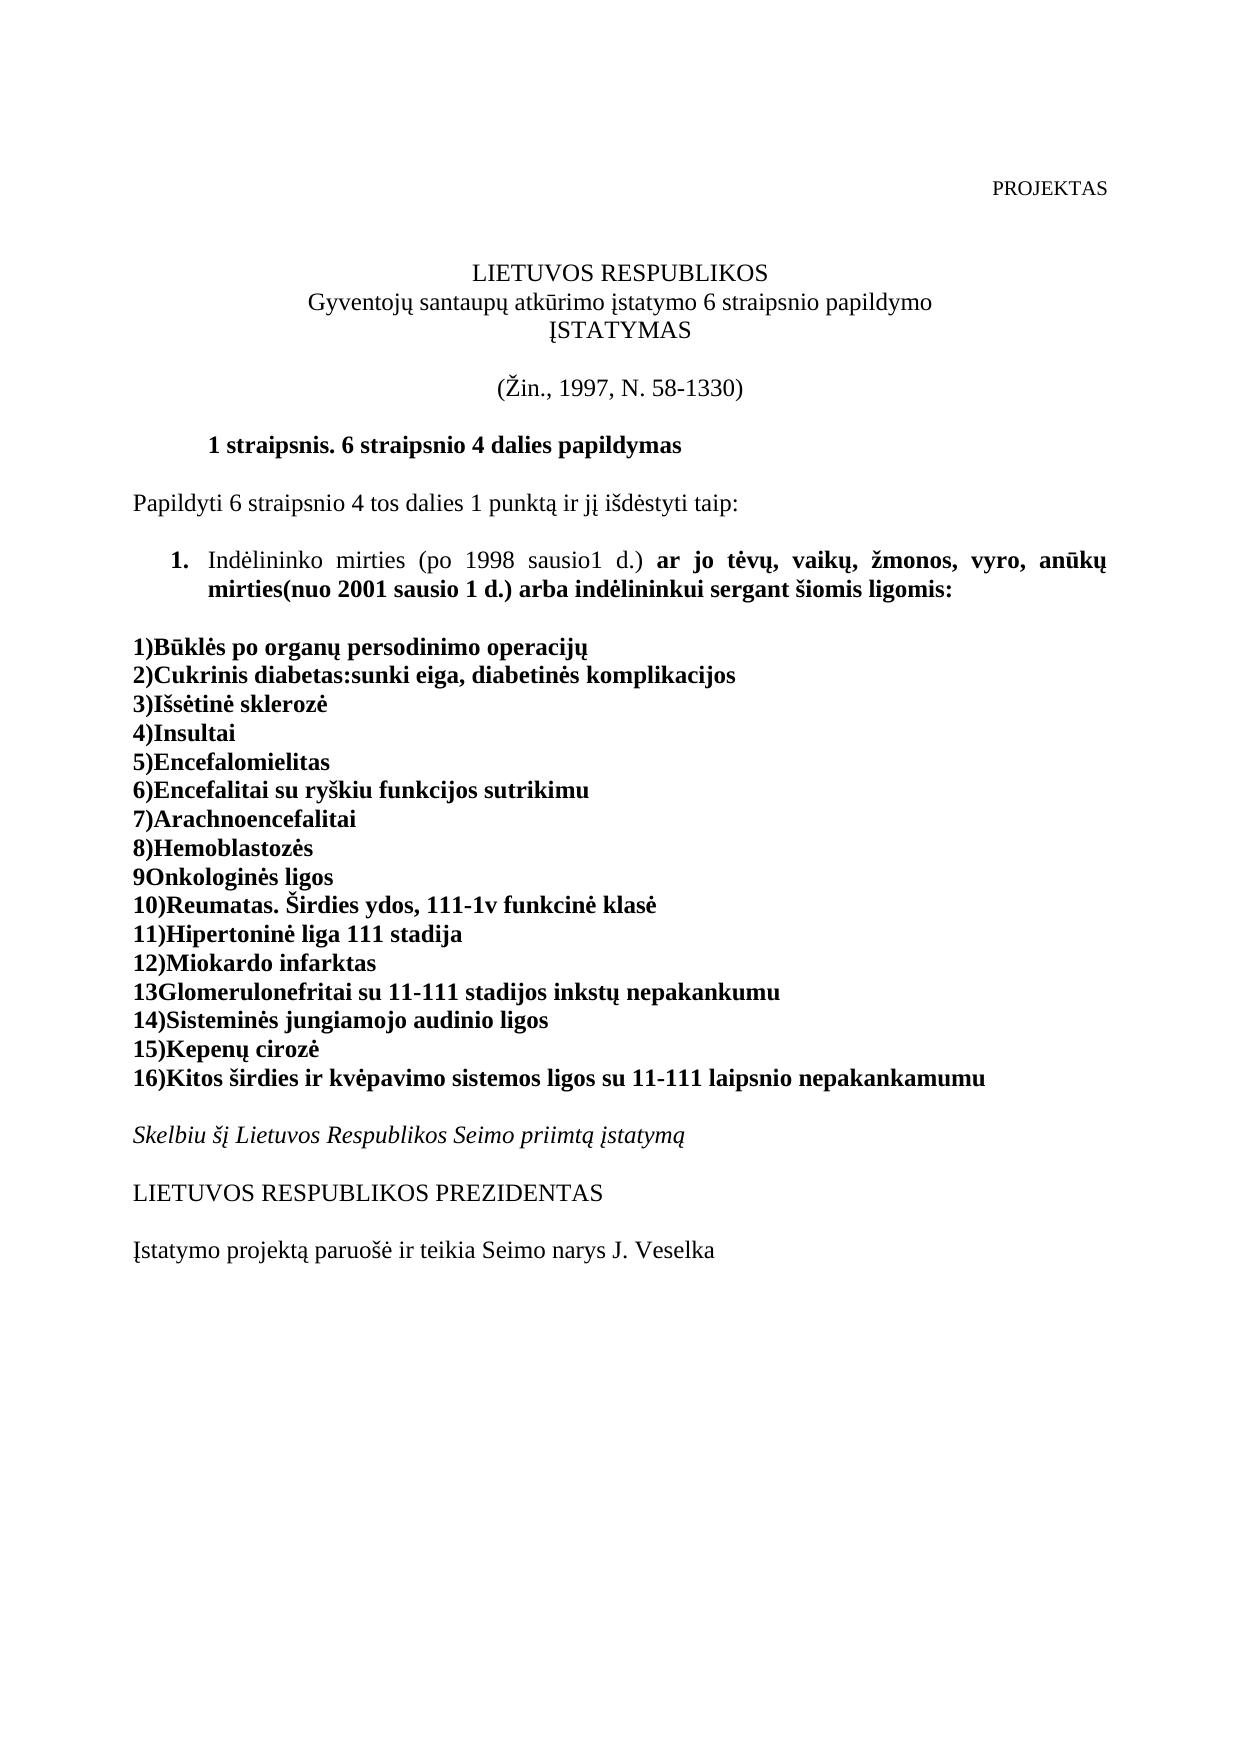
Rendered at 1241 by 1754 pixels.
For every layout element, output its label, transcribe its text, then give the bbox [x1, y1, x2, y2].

text 2)Cukrinis diabetas:sunki eiga, diabetinės komplikacijos [133, 660, 1108, 689]
text 5)Encefalomielitas [133, 747, 1108, 775]
text LIETUVOS RESPUBLIKOS PREZIDENTAS [133, 1178, 1108, 1207]
text 4)Insultai [133, 718, 1108, 747]
text LIETUVOS RESPUBLIKOS [133, 258, 1108, 287]
text 16)Kitos širdies ir kvėpavimo sistemos ligos su 11-111 laipsnio nepakankamumu [133, 1063, 1108, 1092]
text (Žin., 1997, N. 58-1330) [133, 373, 1108, 402]
text 12)Miokardo infarktas [133, 948, 1108, 977]
text Skelbiu šį Lietuvos Respublikos Seimo priimtą įstatymą [133, 1120, 1108, 1149]
text 1 straipsnis. 6 straipsnio 4 dalies papildymas [208, 430, 1108, 459]
text 6)Encefalitai su ryškiu funkcijos sutrikimu [133, 775, 1108, 804]
text 14)Sisteminės jungiamojo audinio ligos [133, 1005, 1108, 1034]
text 9Onkologinės ligos [133, 862, 1108, 890]
text Papildyti 6 straipsnio 4 tos dalies 1 punktą ir jį išdėstyti taip: [133, 488, 1108, 517]
text 15)Kepenų cirozė [133, 1034, 1108, 1063]
text 7)Arachnoencefalitai [133, 804, 1108, 833]
text PROJEKTAS [133, 176, 1108, 200]
text Įstatymo projektą paruošė ir teikia Seimo narys J. Veselka [133, 1235, 1108, 1264]
text 1. Indėlininko mirties (po 1998 sausio1 d.) ar jo tėvų, vaikų, žmonos, vyro, anūkų mirties(nuo 2001 sausio 1 d.) arba indėlininkui sergant šiomis ligomis: [170, 545, 1108, 603]
text 11)Hipertoninė liga 111 stadija [133, 919, 1108, 948]
text Gyventojų santaupų atkūrimo įstatymo 6 straipsnio papildymo [133, 287, 1108, 315]
text ĮSTATYMAS [133, 315, 1108, 344]
text 13Glomerulonefritai su 11-111 stadijos inkstų nepakankumu [133, 977, 1108, 1005]
text 8)Hemoblastozės [133, 833, 1108, 862]
text 10)Reumatas. Širdies ydos, 111-1v funkcinė klasė [133, 890, 1108, 919]
text 3)Išsėtinė sklerozė [133, 689, 1108, 718]
text 1)Būklės po organų persodinimo operacijų [133, 632, 1108, 660]
